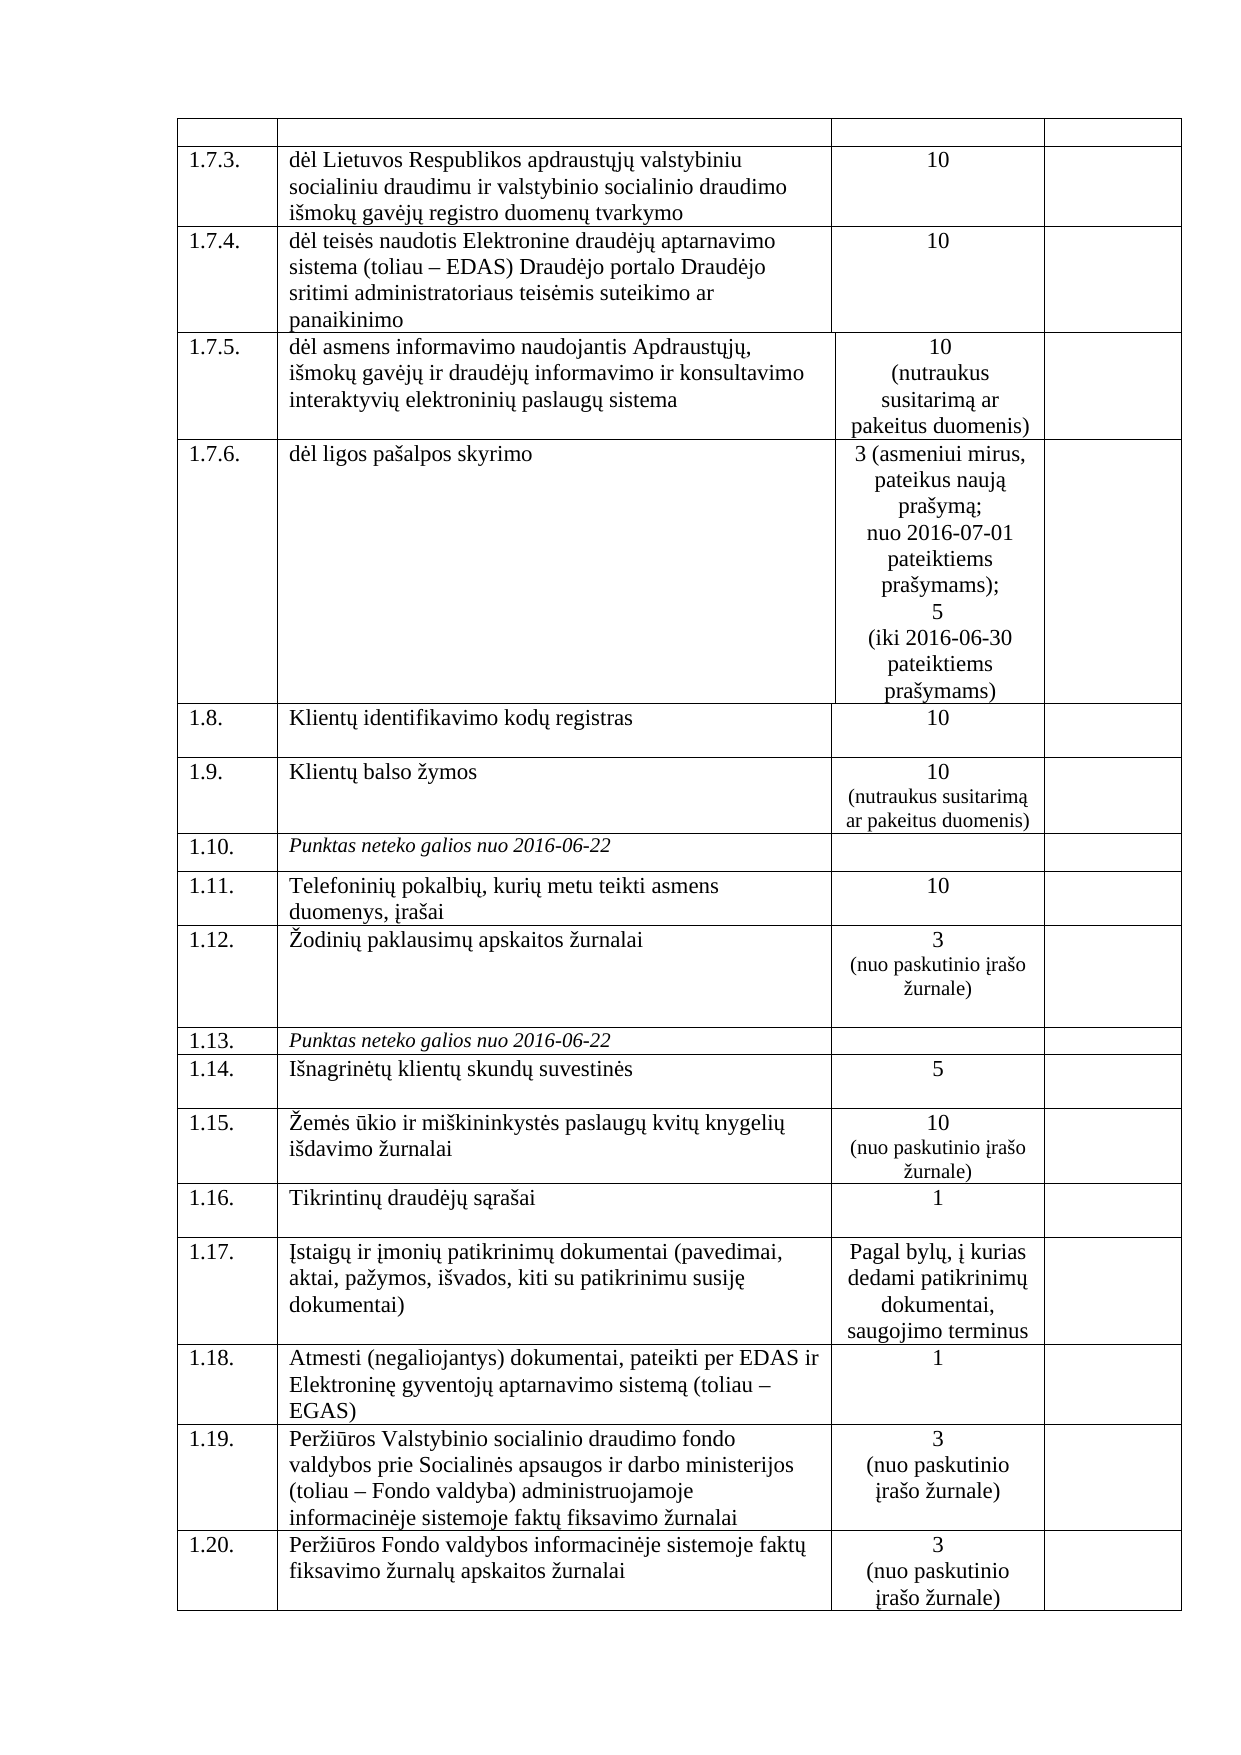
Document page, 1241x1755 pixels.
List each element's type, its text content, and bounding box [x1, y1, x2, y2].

table_cell 1.9. [178, 758, 277, 832]
table_cell [1045, 1028, 1181, 1054]
table_cell 1.11. [178, 872, 277, 925]
table_cell [1045, 1345, 1181, 1423]
table_cell Pagal bylų, į kurias dedami patikrinimų dokumentai, saugojimo terminus [832, 1238, 1044, 1343]
table_cell Tikrintinų draudėjų sąrašai [278, 1184, 831, 1237]
table_cell [1045, 704, 1181, 757]
table_cell dėl teisės naudotis Elektronine draudėjų aptarnavimo sistema (toliau – EDAS) Draudėjo portalo Draudėjo sritimi administratoriaus teisėmis suteikimo ar panaikinimo [278, 227, 831, 332]
table_cell Atmesti (negaliojantys) dokumentai, pateikti per EDAS ir Elektroninę gyventojų aptarnavimo sistemą (toliau – EGAS) [278, 1345, 831, 1423]
table_cell 3 (nuo paskutinio įrašo žurnale) [832, 1425, 1044, 1530]
table_cell Žemės ūkio ir miškininkystės paslaugų kvitų knygelių išdavimo žurnalai [278, 1109, 831, 1183]
table_cell [178, 119, 277, 146]
table_cell [832, 834, 1044, 871]
table_cell Peržiūros Fondo valdybos informacinėje sistemoje faktų fiksavimo žurnalų apskaitos žurnalai [278, 1531, 831, 1610]
table_cell 1.16. [178, 1184, 277, 1237]
table_cell Punktas neteko galios nuo 2016-06-22 [278, 1028, 831, 1054]
table_cell Klientų identifikavimo kodų registras [278, 704, 831, 757]
table_cell 10 (nuo paskutinio įrašo žurnale) [832, 1109, 1044, 1183]
table_cell [1045, 440, 1181, 703]
table_cell [1045, 758, 1181, 832]
table_cell [1045, 1184, 1181, 1237]
table_cell 1.13. [178, 1028, 277, 1054]
table_cell Telefoninių pokalbių, kurių metu teikti asmens duomenys, įrašai [278, 872, 831, 925]
table_cell 3 (asmeniui mirus, pateikus naują prašymą; nuo 2016-07-01 pateiktiems prašymams); 5 (iki 2016-06-30 pateiktiems prašymams) [836, 440, 1044, 703]
table_cell [278, 119, 831, 146]
table_cell 10 (nutraukus susitarimą ar pakeitus duomenis) [836, 333, 1044, 438]
table_cell 3 (nuo paskutinio įrašo žurnale) [832, 926, 1044, 1027]
table_cell Punktas neteko galios nuo 2016-06-22 [278, 834, 831, 871]
table_cell 5 [832, 1055, 1044, 1108]
table_cell 1.7.6. [178, 440, 277, 703]
table_cell 1.17. [178, 1238, 277, 1343]
table_cell [1045, 333, 1181, 438]
table_cell [1045, 1238, 1181, 1343]
table_cell [832, 1028, 1044, 1054]
table_cell 1.10. [178, 834, 277, 871]
table_cell 10 [832, 872, 1044, 925]
table_cell 1 [832, 1184, 1044, 1237]
table_cell 1.18. [178, 1345, 277, 1423]
table_cell dėl ligos pašalpos skyrimo [278, 440, 835, 703]
table_cell 1.8. [178, 704, 277, 757]
table_cell 1.19. [178, 1425, 277, 1530]
table_cell [1045, 926, 1181, 1027]
table_cell [1045, 834, 1181, 871]
table_cell [1045, 1055, 1181, 1108]
table_cell 1.15. [178, 1109, 277, 1183]
table_cell dėl Lietuvos Respublikos apdraustųjų valstybiniu socialiniu draudimu ir valstybinio socialinio draudimo išmokų gavėjų registro duomenų tvarkymo [278, 147, 831, 226]
table_cell Išnagrinėtų klientų skundų suvestinės [278, 1055, 831, 1108]
table_cell dėl asmens informavimo naudojantis Apdraustųjų, išmokų gavėjų ir draudėjų informavimo ir konsultavimo interaktyvių elektroninių paslaugų sistema [278, 333, 835, 438]
table_cell 10 [832, 147, 1044, 226]
table_cell 1.14. [178, 1055, 277, 1108]
table_cell 10 [832, 227, 1044, 332]
table_cell Klientų balso žymos [278, 758, 831, 832]
table_cell [1045, 872, 1181, 925]
table_cell [1045, 227, 1181, 332]
table_cell 3 (nuo paskutinio įrašo žurnale) [832, 1531, 1044, 1610]
table_cell Žodinių paklausimų apskaitos žurnalai [278, 926, 831, 1027]
table_cell 1.7.3. [178, 147, 277, 226]
table_cell [1045, 1531, 1181, 1610]
table_cell [1045, 119, 1181, 146]
table_cell 1.20. [178, 1531, 277, 1610]
table_cell 1 [832, 1345, 1044, 1423]
table_cell [1045, 147, 1181, 226]
table_cell [832, 119, 1044, 146]
table_cell [1045, 1425, 1181, 1530]
table_cell 10 (nutraukus susitarimą ar pakeitus duomenis) [832, 758, 1044, 832]
table_cell Įstaigų ir įmonių patikrinimų dokumentai (pavedimai, aktai, pažymos, išvados, kiti su patikrinimu susiję dokumentai) [278, 1238, 831, 1343]
table_cell 1.7.5. [178, 333, 277, 438]
table_cell 10 [832, 704, 1044, 757]
table_cell Peržiūros Valstybinio socialinio draudimo fondo valdybos prie Socialinės apsaugos ir darbo ministerijos (toliau – Fondo valdyba) administruojamoje informacinėje sistemoje faktų fiksavimo žurnalai [278, 1425, 831, 1530]
table_cell [1045, 1109, 1181, 1183]
table_cell 1.12. [178, 926, 277, 1027]
table_cell 1.7.4. [178, 227, 277, 332]
